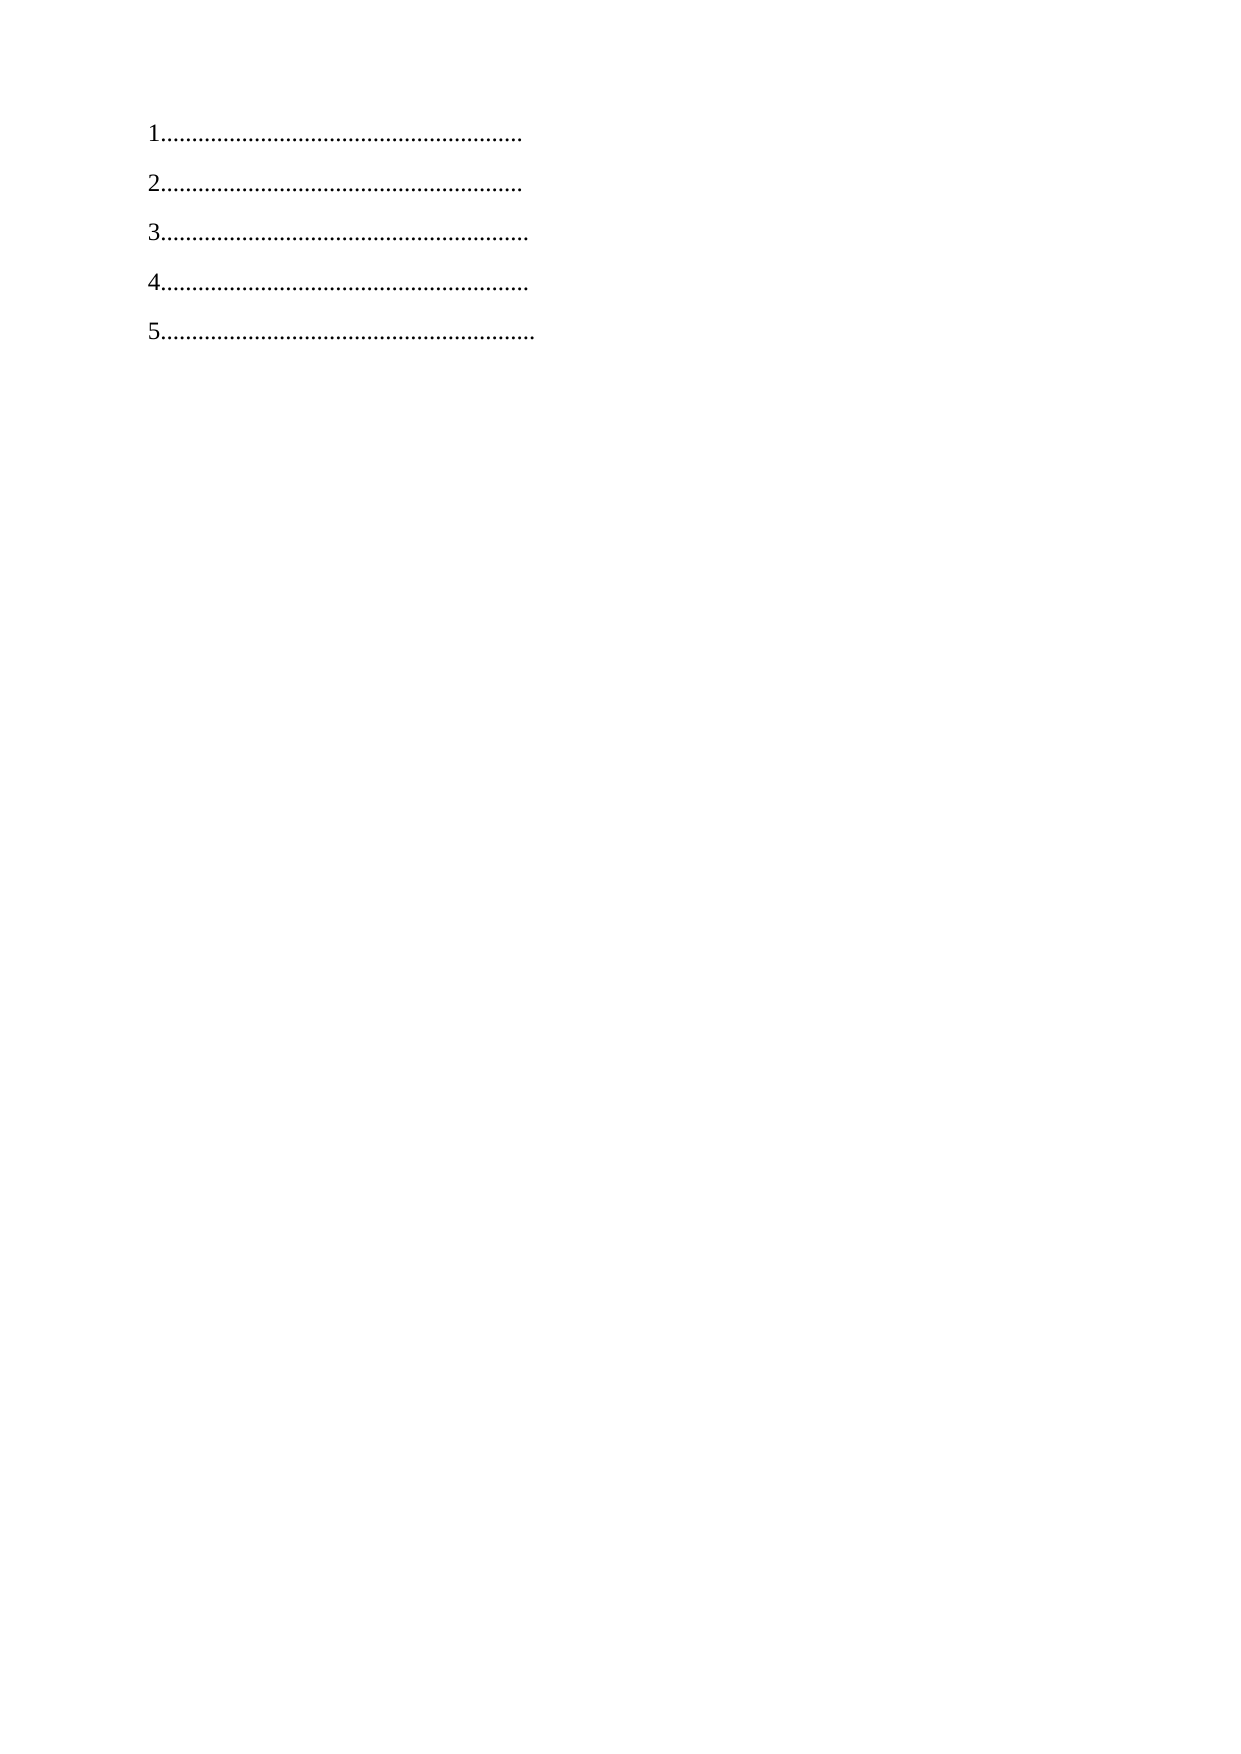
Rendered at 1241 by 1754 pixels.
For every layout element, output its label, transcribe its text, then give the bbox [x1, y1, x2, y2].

text 1.......................................................... [148, 118, 1093, 147]
text 3........................................................... [148, 217, 1093, 246]
text 5............................................................ [148, 316, 1093, 345]
text 2.......................................................... [148, 168, 1093, 196]
text 4........................................................... [148, 267, 1093, 296]
